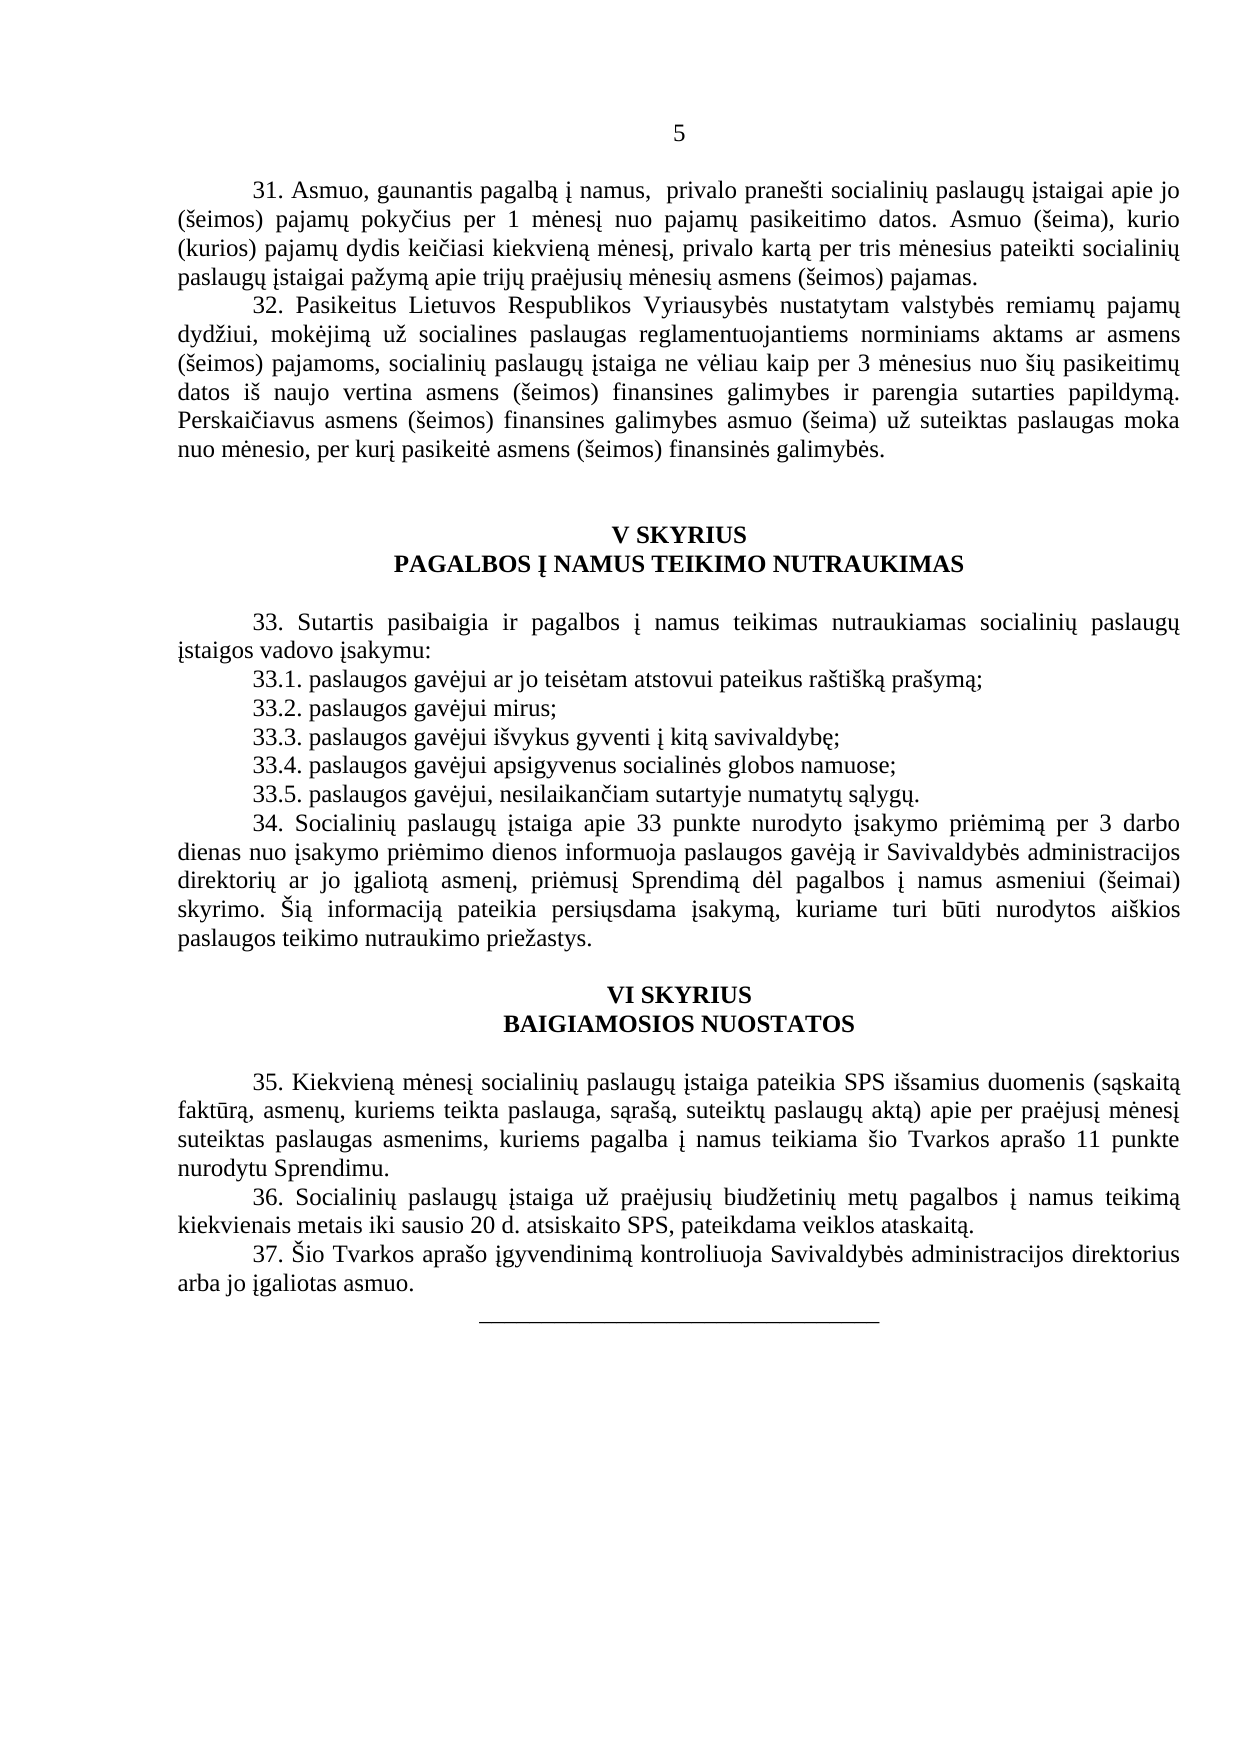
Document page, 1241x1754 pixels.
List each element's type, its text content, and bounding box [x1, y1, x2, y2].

text 33.1. paslaugos gavėjui ar jo teisėtam atstovui pateikus raštišką prašymą; [177, 664, 1181, 693]
text 33.3. paslaugos gavėjui išvykus gyventi į kitą savivaldybę; [177, 722, 1181, 751]
text 37. Šio Tvarkos aprašo įgyvendinimą kontroliuoja Savivaldybės administracijos direktorius arba jo įgaliotas asmuo. [177, 1239, 1181, 1297]
text BAIGIAMOSIOS NUOSTATOS [177, 1009, 1181, 1038]
text 31. Asmuo, gaunantis pagalbą į namus, privalo pranešti socialinių paslaugų įstaigai apie jo (šeimos) pajamų pokyčius per 1 mėnesį nuo pajamų pasikeitimo datos. Asmuo (šeima), kurio (kurios) pajamų dydis keičiasi kiekvieną mėnesį, privalo kartą per tris mėnesius pateikti socialinių paslaugų įstaigai pažymą apie trijų praėjusių mėnesių asmens (šeimos) pajamas. [177, 176, 1181, 291]
text 33.5. paslaugos gavėjui, nesilaikančiam sutartyje numatytų sąlygų. [177, 779, 1181, 808]
text 33.4. paslaugos gavėjui apsigyvenus socialinės globos namuose; [177, 751, 1181, 779]
text ________________________________ [177, 1297, 1181, 1326]
text V SKYRIUS [177, 521, 1181, 549]
text PAGALBOS Į NAMUS TEIKIMO NUTRAUKIMAS [177, 549, 1181, 578]
text 36. Socialinių paslaugų įstaiga už praėjusių biudžetinių metų pagalbos į namus teikimą kiekvienais metais iki sausio 20 d. atsiskaito SPS, pateikdama veiklos ataskaitą. [177, 1182, 1181, 1239]
text 35. Kiekvieną mėnesį socialinių paslaugų įstaiga pateikia SPS išsamius duomenis (sąskaitą faktūrą, asmenų, kuriems teikta paslauga, sąrašą, suteiktų paslaugų aktą) apie per praėjusį mėnesį suteiktas paslaugas asmenims, kuriems pagalba į namus teikiama šio Tvarkos aprašo 11 punkte nurodytu Sprendimu. [177, 1067, 1181, 1182]
text 33.2. paslaugos gavėjui mirus; [177, 693, 1181, 722]
text 33. Sutartis pasibaigia ir pagalbos į namus teikimas nutraukiamas socialinių paslaugų įstaigos vadovo įsakymu: [177, 607, 1181, 664]
text VI SKYRIUS [177, 981, 1181, 1009]
text 34. Socialinių paslaugų įstaiga apie 33 punkte nurodyto įsakymo priėmimą per 3 darbo dienas nuo įsakymo priėmimo dienos informuoja paslaugos gavėją ir Savivaldybės administracijos direktorių ar jo įgaliotą asmenį, priėmusį Sprendimą dėl pagalbos į namus asmeniui (šeimai) skyrimo. Šią informaciją pateikia persiųsdama įsakymą, kuriame turi būti nurodytos aiškios paslaugos teikimo nutraukimo priežastys. [177, 808, 1181, 952]
text 32. Pasikeitus Lietuvos Respublikos Vyriausybės nustatytam valstybės remiamų pajamų dydžiui, mokėjimą už socialines paslaugas reglamentuojantiems norminiams aktams ar asmens (šeimos) pajamoms, socialinių paslaugų įstaiga ne vėliau kaip per 3 mėnesius nuo šių pasikeitimų datos iš naujo vertina asmens (šeimos) finansines galimybes ir parengia sutarties papildymą. Perskaičiavus asmens (šeimos) finansines galimybes asmuo (šeima) už suteiktas paslaugas moka nuo mėnesio, per kurį pasikeitė asmens (šeimos) finansinės galimybės. [177, 291, 1181, 463]
